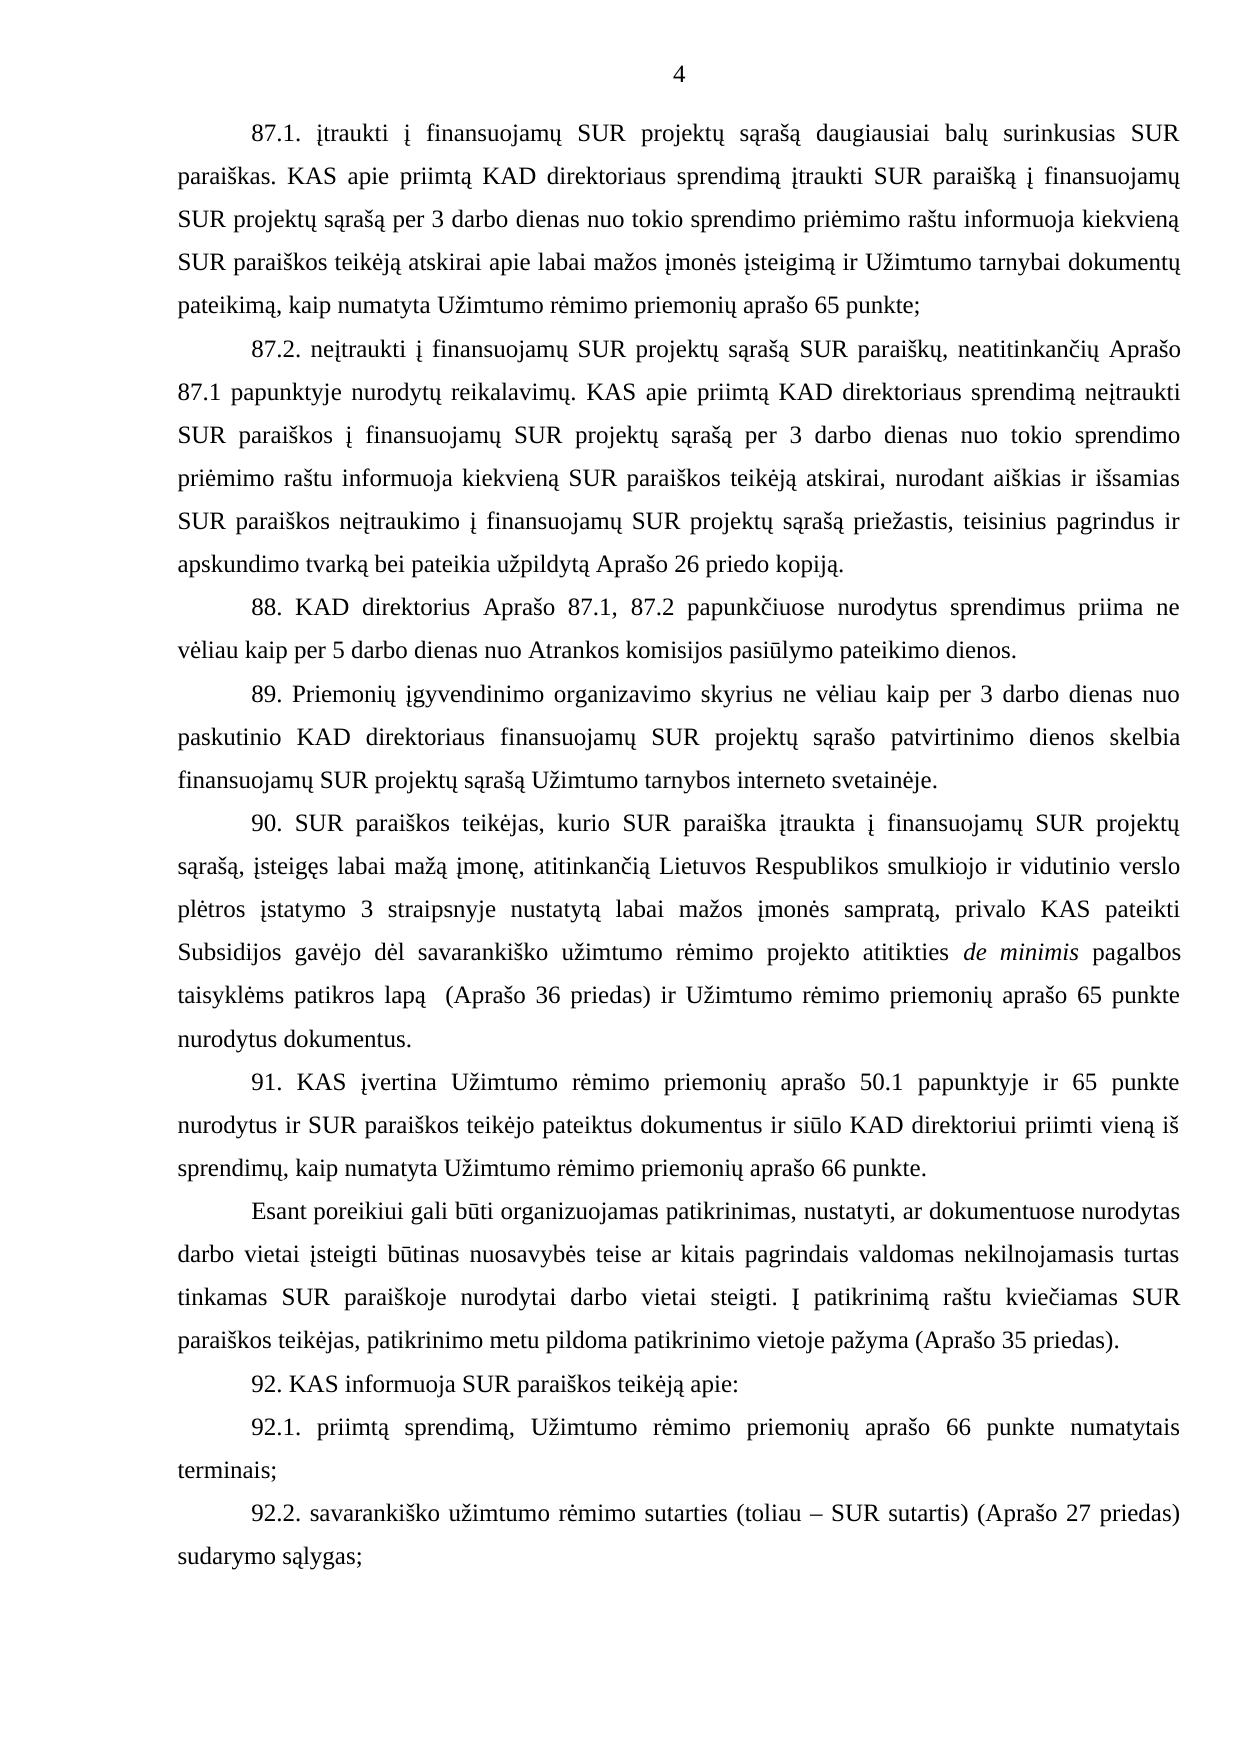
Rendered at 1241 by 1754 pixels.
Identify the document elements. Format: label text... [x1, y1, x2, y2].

text 92.1. priimtą sprendimą, Užimtumo rėmimo priemonių aprašo 66 punkte numatytais terminais; [177, 1412, 1181, 1484]
text 87.1. įtraukti į finansuojamų SUR projektų sąrašą daugiausiai balų surinkusias SUR paraiškas. KAS apie priimtą KAD direktoriaus sprendimą įtraukti SUR paraišką į finansuojamų SUR projektų sąrašą per 3 darbo dienas nuo tokio sprendimo priėmimo raštu informuoja kiekvieną SUR paraiškos teikėją atskirai apie labai mažos įmonės įsteigimą ir Užimtumo tarnybai dokumentų pateikimą, kaip numatyta Užimtumo rėmimo priemonių aprašo 65 punkte; [177, 118, 1181, 319]
text Esant poreikiui gali būti organizuojamas patikrinimas, nustatyti, ar dokumentuose nurodytas darbo vietai įsteigti būtinas nuosavybės teise ar kitais pagrindais valdomas nekilnojamasis turtas tinkamas SUR paraiškoje nurodytai darbo vietai steigti. Į patikrinimą raštu kviečiamas SUR paraiškos teikėjas, patikrinimo metu pildoma patikrinimo vietoje pažyma (Aprašo 35 priedas). [177, 1196, 1181, 1354]
text 91. KAS įvertina Užimtumo rėmimo priemonių aprašo 50.1 papunktyje ir 65 punkte nurodytus ir SUR paraiškos teikėjo pateiktus dokumentus ir siūlo KAD direktoriui priimti vieną iš sprendimų, kaip numatyta Užimtumo rėmimo priemonių aprašo 66 punkte. [177, 1067, 1181, 1182]
text 87.2. neįtraukti į finansuojamų SUR projektų sąrašą SUR paraiškų, neatitinkančių Aprašo 87.1 papunktyje nurodytų reikalavimų. KAS apie priimtą KAD direktoriaus sprendimą neįtraukti SUR paraiškos į finansuojamų SUR projektų sąrašą per 3 darbo dienas nuo tokio sprendimo priėmimo raštu informuoja kiekvieną SUR paraiškos teikėją atskirai, nurodant aiškias ir išsamias SUR paraiškos neįtraukimo į finansuojamų SUR projektų sąrašą priežastis, teisinius pagrindus ir apskundimo tvarką bei pateikia užpildytą Aprašo 26 priedo kopiją. [177, 334, 1181, 578]
text 92. KAS informuoja SUR paraiškos teikėją apie: [177, 1369, 1181, 1397]
text 90. SUR paraiškos teikėjas, kurio SUR paraiška įtraukta į finansuojamų SUR projektų sąrašą, įsteigęs labai mažą įmonę, atitinkančią Lietuvos Respublikos smulkiojo ir vidutinio verslo plėtros įstatymo 3 straipsnyje nustatytą labai mažos įmonės sampratą, privalo KAS pateikti Subsidijos gavėjo dėl savarankiško užimtumo rėmimo projekto atitikties de minimis pagalbos taisyklėms patikros lapą (Aprašo 36 priedas) ir Užimtumo rėmimo priemonių aprašo 65 punkte nurodytus dokumentus. [177, 808, 1181, 1052]
text 89. Priemonių įgyvendinimo organizavimo skyrius ne vėliau kaip per 3 darbo dienas nuo paskutinio KAD direktoriaus finansuojamų SUR projektų sąrašo patvirtinimo dienos skelbia finansuojamų SUR projektų sąrašą Užimtumo tarnybos interneto svetainėje. [177, 679, 1181, 794]
text 88. KAD direktorius Aprašo 87.1, 87.2 papunkčiuose nurodytus sprendimus priima ne vėliau kaip per 5 darbo dienas nuo Atrankos komisijos pasiūlymo pateikimo dienos. [177, 592, 1181, 664]
text 92.2. savarankiško užimtumo rėmimo sutarties (toliau – SUR sutartis) (Aprašo 27 priedas) sudarymo sąlygas; [177, 1498, 1181, 1570]
